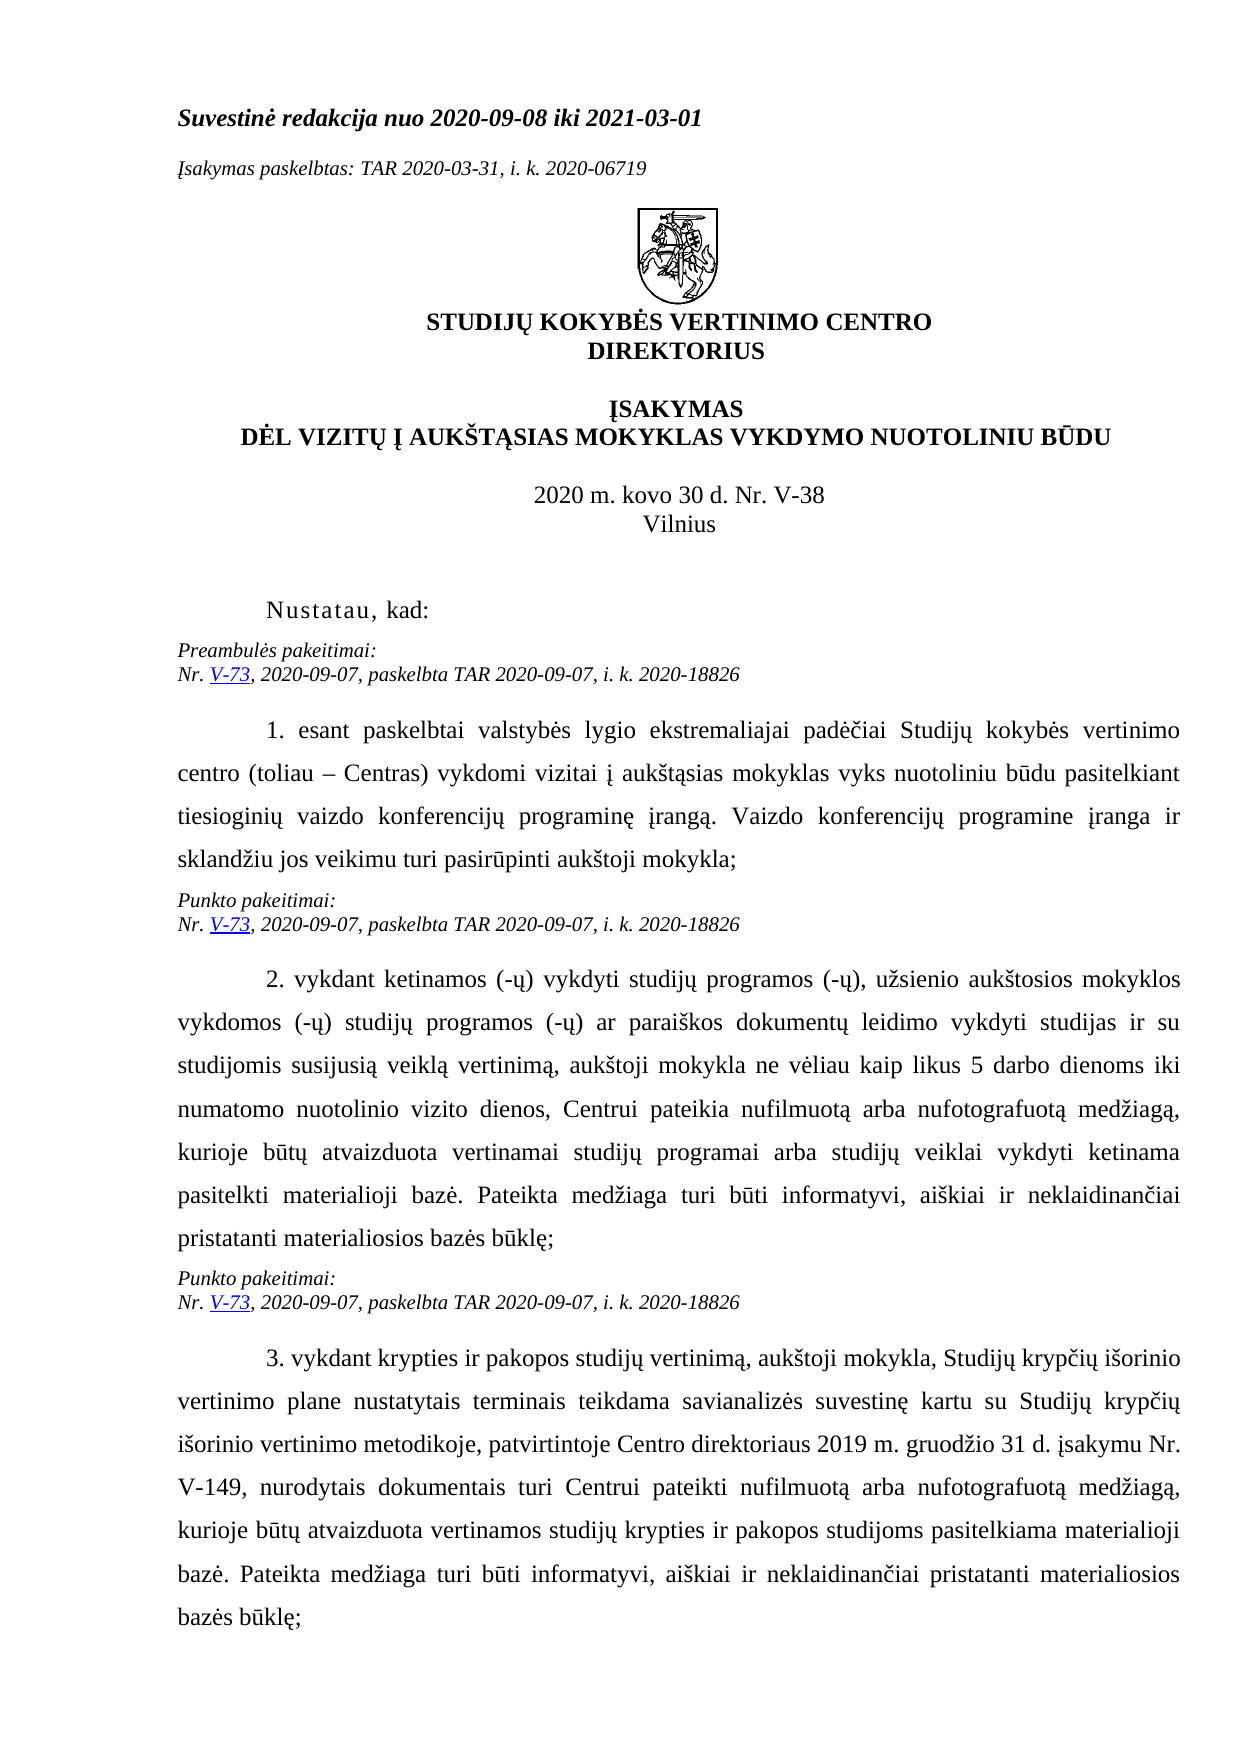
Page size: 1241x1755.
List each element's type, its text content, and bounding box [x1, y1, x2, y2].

text Vilnius [177, 509, 1181, 537]
text ĮSAKYMAS [177, 394, 1181, 422]
text STUDIJŲ KOKYBĖS VERTINIMO CENTRO [177, 307, 1181, 336]
text 3. vykdant krypties ir pakopos studijų vertinimą, aukštoji mokykla, Studijų krypčių išorinio vertinimo plane nustatytais terminais teikdama savianalizės suvestinę kartu su Studijų krypčių išorinio vertinimo metodikoje, patvirtintoje Centro direktoriaus 2019 m. gruodžio 31 d. įsakymu Nr. V-149, nurodytais dokumentais turi Centrui pateikti nufilmuotą arba nufotografuotą medžiagą, kurioje būtų atvaizduota vertinamos studijų krypties ir pakopos studijoms pasitelkiama materialioji bazė. Pateikta medžiaga turi būti informatyvi, aiškiai ir neklaidinančiai pristatanti materialiosios bazės būklę; [177, 1343, 1181, 1631]
text 2020 m. kovo 30 d. Nr. V-38 [177, 480, 1181, 509]
text Punkto pakeitimai: [177, 1266, 1181, 1290]
text 1. esant paskelbtai valstybės lygio ekstremaliajai padėčiai Studijų kokybės vertinimo centro (toliau – Centras) vykdomi vizitai į aukštąsias mokyklas vyks nuotoliniu būdu pasitelkiant tiesioginių vaizdo konferencijų programinę įrangą. Vaizdo konferencijų programine įranga ir sklandžiu jos veikimu turi pasirūpinti aukštoji mokykla; [177, 715, 1181, 873]
text Punkto pakeitimai: [177, 887, 1181, 912]
text 2. vykdant ketinamos (-ų) vykdyti studijų programos (-ų), užsienio aukštosios mokyklos vykdomos (-ų) studijų programos (-ų) ar paraiškos dokumentų leidimo vykdyti studijas ir su studijomis susijusią veiklą vertinimą, aukštoji mokykla ne vėliau kaip likus 5 darbo dienoms iki numatomo nuotolinio vizito dienos, Centrui pateikia nufilmuotą arba nufotografuotą medžiagą, kurioje būtų atvaizduota vertinamai studijų programai arba studijų veiklai vykdyti ketinama pasitelkti materialioji bazė. Pateikta medžiaga turi būti informatyvi, aiškiai ir neklaidinančiai pristatanti materialiosios bazės būklę; [177, 964, 1181, 1252]
text DIREKTORIUS [177, 336, 1181, 365]
text Nr. V-73, 2020-09-07, paskelbta TAR 2020-09-07, i. k. 2020-18826 [177, 912, 1181, 936]
text Nr. V-73, 2020-09-07, paskelbta TAR 2020-09-07, i. k. 2020-18826 [177, 662, 1181, 686]
text DĖL VIZITŲ Į AUKŠTĄSIAS MOKYKLAS VYKDYMO NUOTOLINIU BŪDU [177, 422, 1181, 451]
text Nr. V-73, 2020-09-07, paskelbta TAR 2020-09-07, i. k. 2020-18826 [177, 1290, 1181, 1314]
text Nustatau, kad: [177, 595, 1181, 624]
text Preambulės pakeitimai: [177, 638, 1181, 662]
text Suvestinė redakcija nuo 2020-09-08 iki 2021-03-01 [177, 103, 1181, 132]
text Įsakymas paskelbtas: TAR 2020-03-31, i. k. 2020-06719 [177, 156, 1181, 180]
